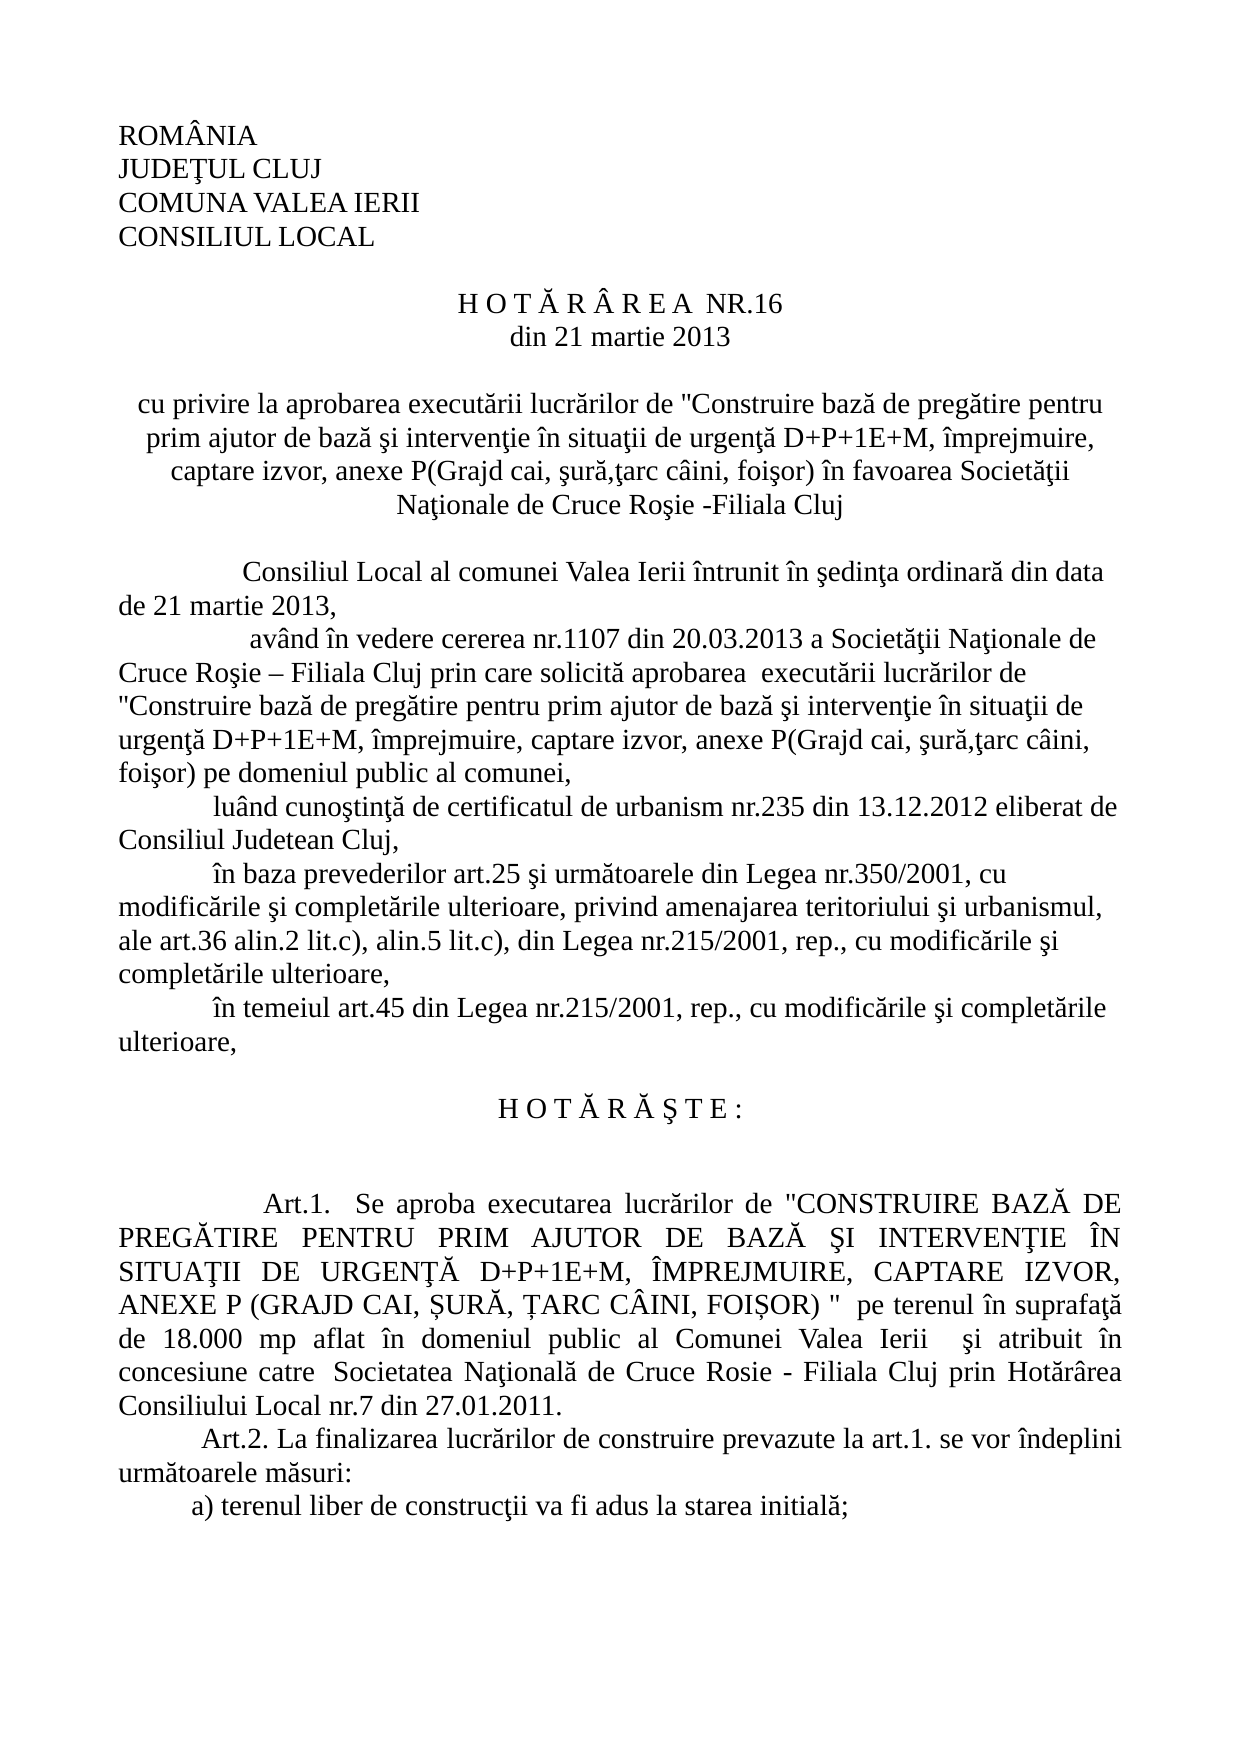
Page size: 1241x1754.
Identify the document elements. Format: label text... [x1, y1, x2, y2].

text Art.1. Se aproba executarea lucrărilor de "CONSTRUIRE BAZĂ DE PREGĂTIRE PENTRU PRIM AJUTOR DE BAZĂ ŞI INTERVENŢIE ÎN SITUAŢII DE URGENŢĂ D+P+1E+M, ÎMPREJMUIRE, CAPTARE IZVOR, ANEXE P (GRAJD CAI, ȘURĂ, ȚARC CÂINI, FOIȘOR) " pe terenul în suprafaţă de 18.000 mp aflat în domeniul public al Comunei Valea Ierii şi atribuit în concesiune catre Societatea Naţională de Cruce Rosie - Filiala Cluj prin Hotărârea Consiliului Local nr.7 din 27.01.2011. [118, 1187, 1122, 1421]
text luând cunoştinţă de certificatul de urbanism nr.235 din 13.12.2012 eliberat de Consiliul Judetean Cluj, [118, 789, 1122, 856]
text cu privire la aprobarea executării lucrărilor de ''Construire bază de pregătire pentru prim ajutor de bază şi intervenţie în situaţii de urgenţă D+P+1E+M, împrejmuire, captare izvor, anexe P(Grajd cai, şură,ţarc câini, foişor) în favoarea Societăţii Naţionale de Cruce Roşie -Filiala Cluj [118, 386, 1122, 521]
text Art.2. La finalizarea lucrărilor de construire prevazute la art.1. se vor îndeplini următoarele măsuri: [118, 1421, 1122, 1488]
text a) terenul liber de construcţii va fi adus la starea initială; [118, 1488, 1122, 1522]
text ROMÂNIA [118, 118, 1122, 152]
text din 21 martie 2013 [118, 319, 1122, 353]
text H O T Ă R Ă Ş T E : [118, 1091, 1122, 1124]
text având în vedere cererea nr.1107 din 20.03.2013 a Societăţii Naţionale de Cruce Roşie – Filiala Cluj prin care solicită aprobarea executării lucrărilor de ''Construire bază de pregătire pentru prim ajutor de bază şi intervenţie în situaţii de urgenţă D+P+1E+M, împrejmuire, captare izvor, anexe P(Grajd cai, şură,ţarc câini, foişor) pe domeniul public al comunei, [118, 621, 1122, 789]
text JUDEŢUL CLUJ [118, 152, 1122, 185]
text în baza prevederilor art.25 şi următoarele din Legea nr.350/2001, cu modificările şi completările ulterioare, privind amenajarea teritoriului şi urbanismul, ale art.36 alin.2 lit.c), alin.5 lit.c), din Legea nr.215/2001, rep., cu modificările şi completările ulterioare, [118, 856, 1122, 990]
text COMUNA VALEA IERII [118, 185, 1122, 219]
text H O T Ă R Â R E A NR.16 [118, 286, 1122, 319]
text CONSILIUL LOCAL [118, 219, 1122, 252]
text Consiliul Local al comunei Valea Ierii întrunit în şedinţa ordinară din data de 21 martie 2013, [118, 554, 1122, 621]
text în temeiul art.45 din Legea nr.215/2001, rep., cu modificările şi completările ulterioare, [118, 990, 1122, 1057]
